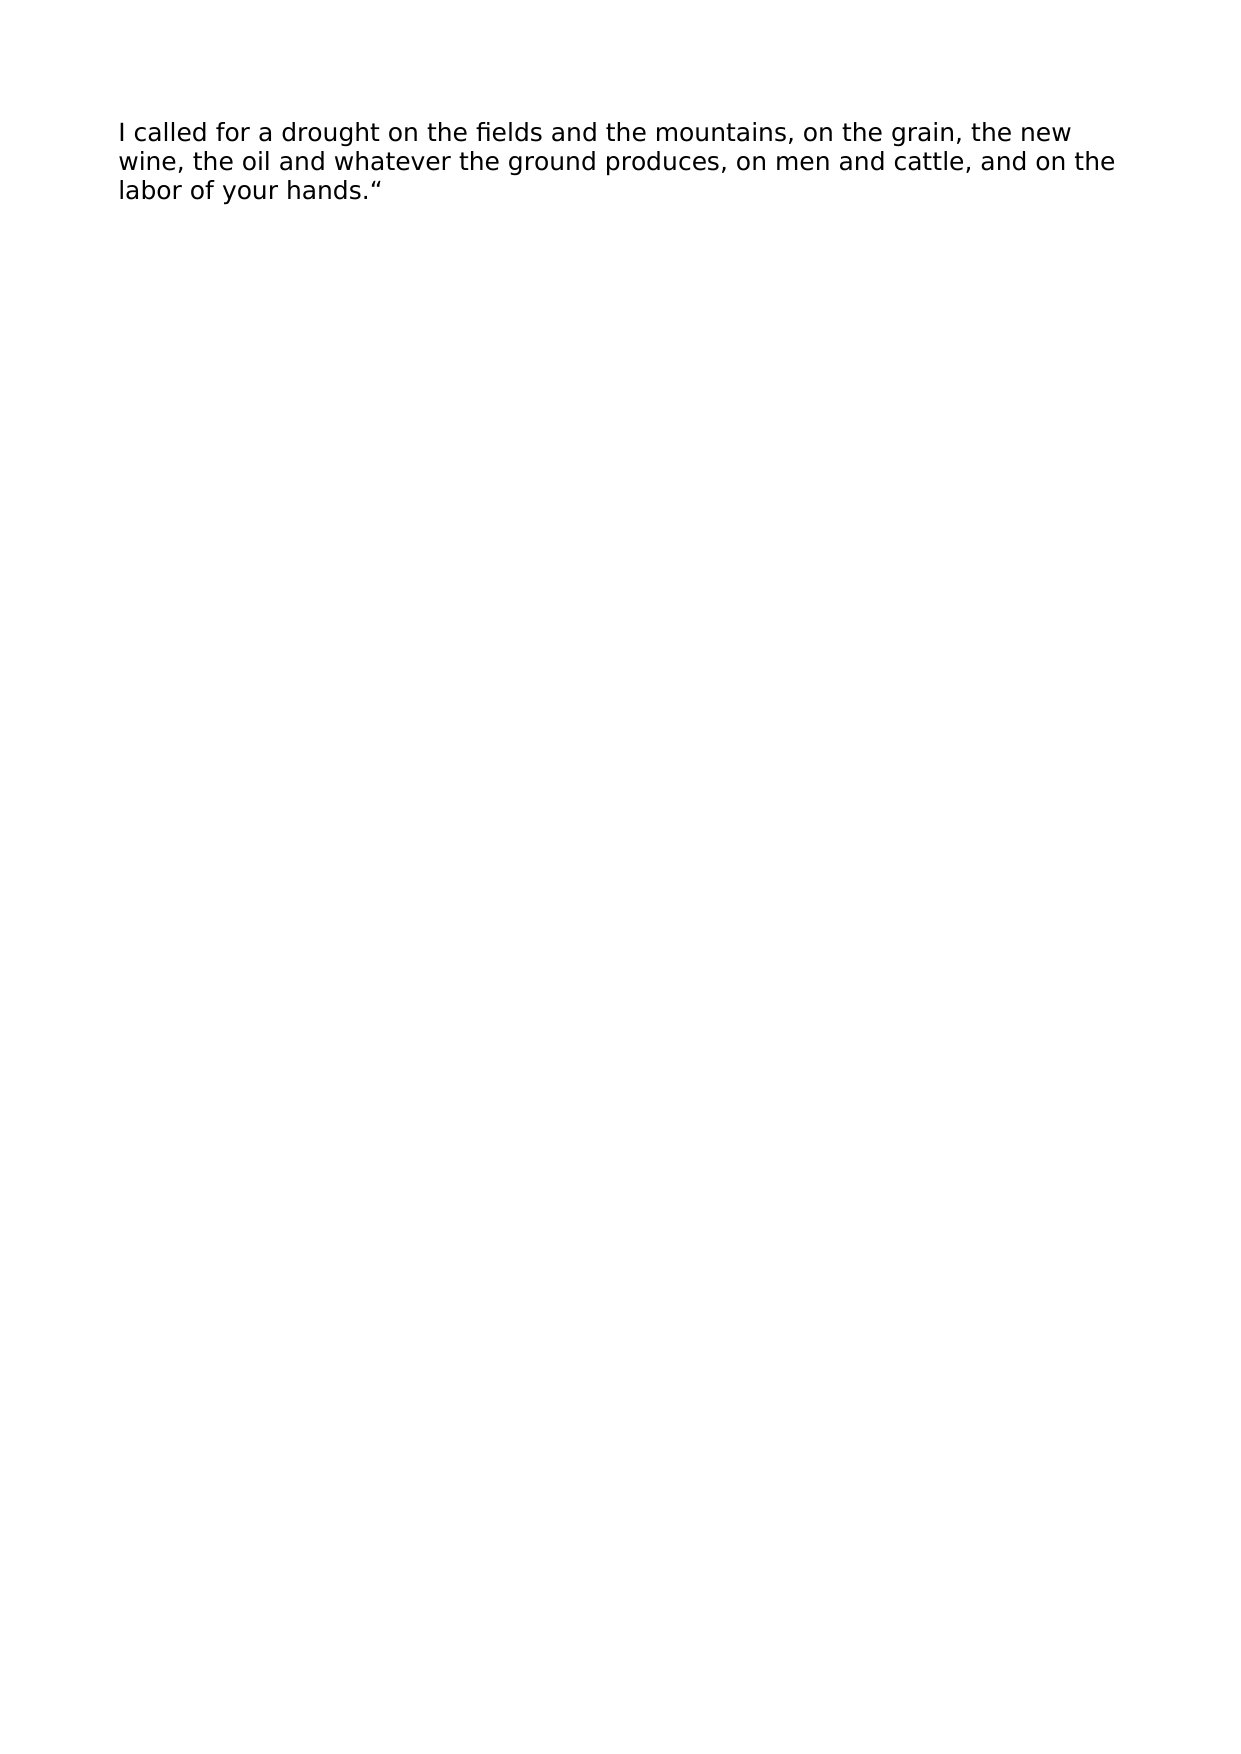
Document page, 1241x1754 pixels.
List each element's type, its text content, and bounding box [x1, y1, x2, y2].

text I called for a drought on the fields and the mountains, on the grain, the new wine, the oil and whatever the ground produces, on men and cattle, and on the labor of your hands.“ [118, 118, 1122, 206]
